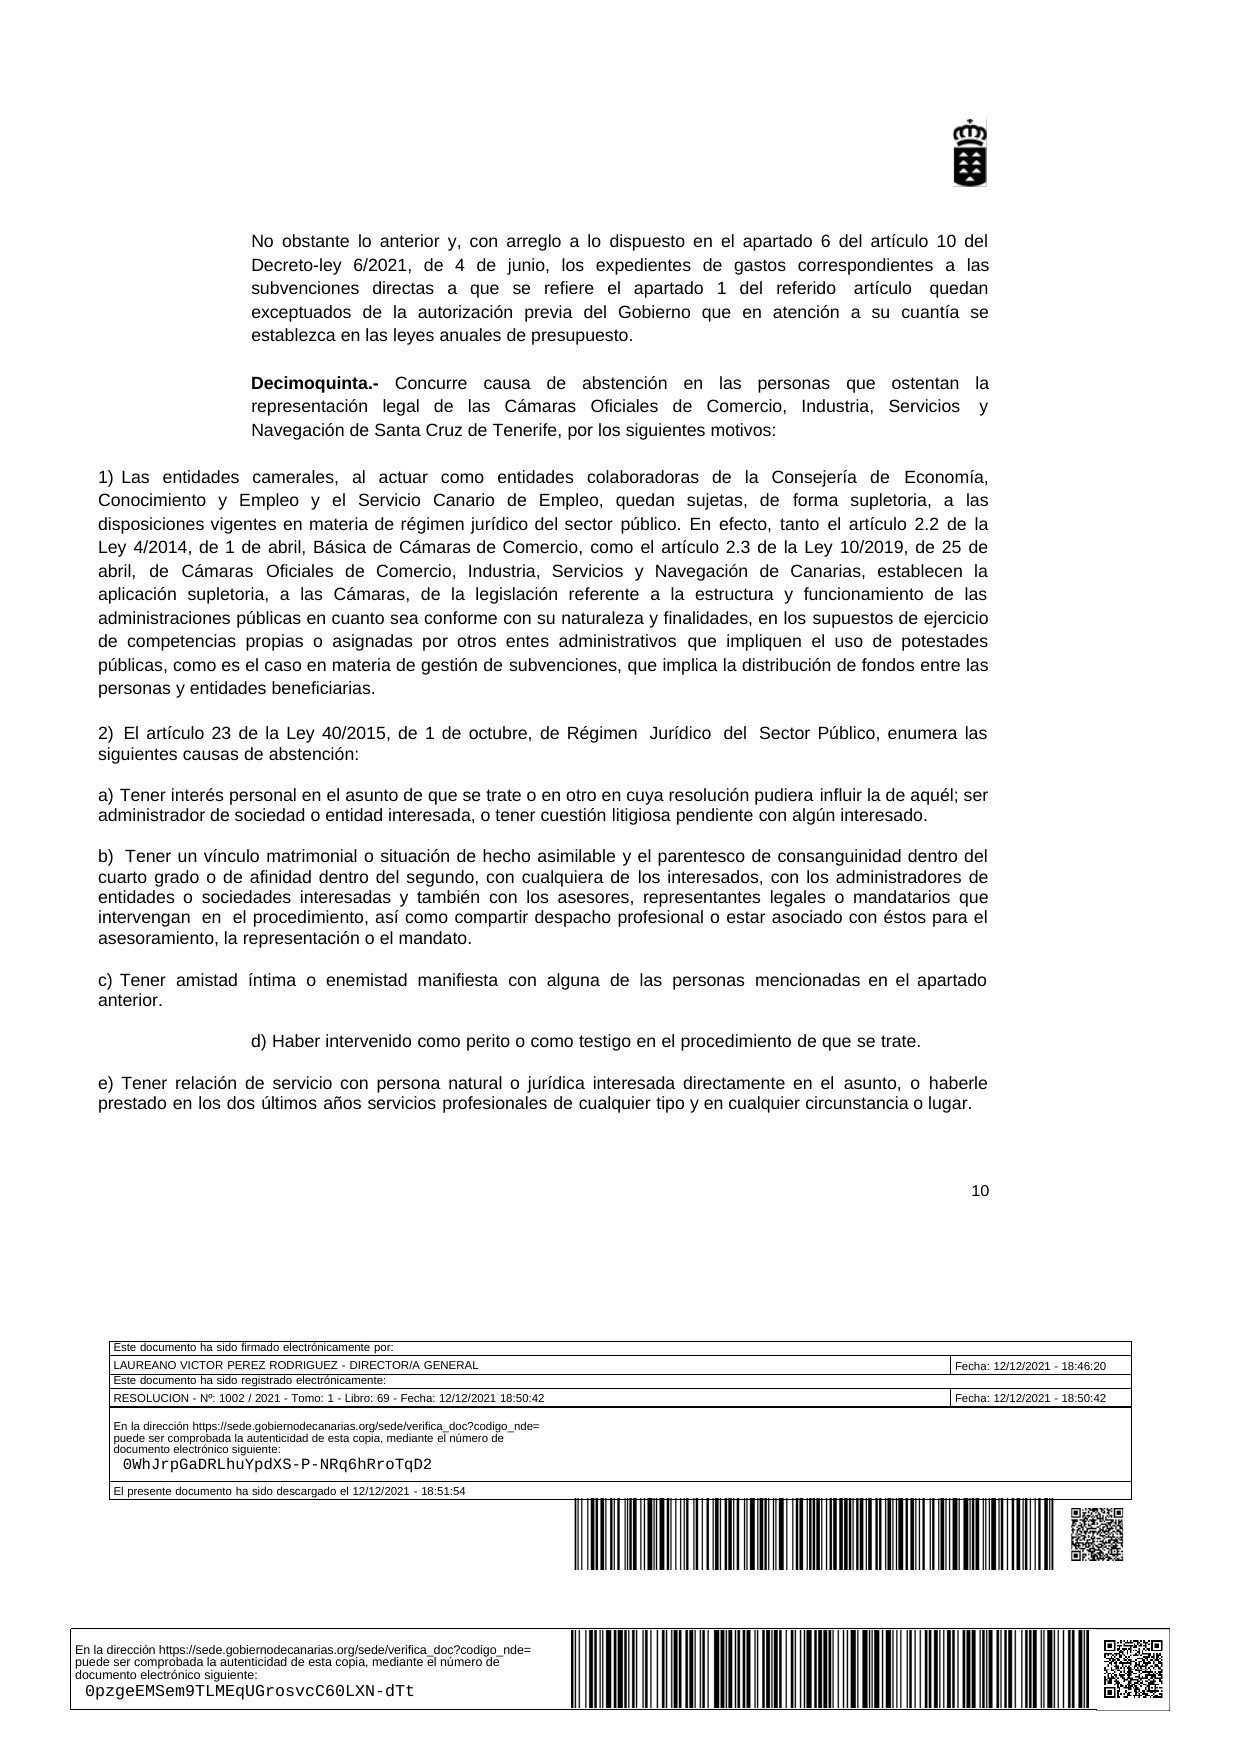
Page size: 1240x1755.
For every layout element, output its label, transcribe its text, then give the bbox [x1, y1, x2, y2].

text No obstante lo anterior y, con arreglo a lo dispuesto en el apartado 6 del artículo 10 del Decreto-ley 6/2021, de 4 de junio, los expedientes de gastos correspondientes a las subvenciones directas a que se refiere el apartado 1 del referido artículo quedan exceptuados de la autorización previa del Gobierno que en atención a su cuantía se establezca en las leyes anuales de presupuesto. [251, 231, 989, 345]
table_cell Fecha: 12/12/2021 - 18:46:20 [951, 1356, 1131, 1373]
list Las entidades camerales, al actuar como entidades colaboradoras de la Consejería de Economía, Conocimiento y Empleo y el Servicio Canario de Empleo, quedan sujetas, de forma supletoria, a las disposiciones vigentes en materia de régimen jurídico del sector público. En efecto, tanto el artículo 2.2 de la Ley 4/2014, de 1 de abril, Básica de Cámaras de Comercio, como el artículo 2.3 de la Ley 10/2019, de 25 de abril, de Cámaras Oficiales de Comercio, Industria, Servicios y Navegación de Canarias, establecen la aplicación supletoria, a las Cámaras, de la legislación referente a la estructura y funcionamiento de las administraciones públicas en cuanto sea conforme con su naturaleza y finalidades, en los supuestos de ejercicio de competencias propias o asignadas por otros entes administrativos que impliquen el uso de potestades públicas, como es el caso en materia de gestión de subvenciones, que implica la distribución de fondos entre las personas y entidades beneficiarias. [98, 467, 989, 698]
text Decimoquinta.- Concurre causa de abstención en las personas que ostentan la representación legal de las Cámaras Oficiales de Comercio, Industria, Servicios y Navegación de Santa Cruz de Tenerife, por los siguientes motivos: [251, 373, 989, 440]
table_cell RESOLUCION - Nº: 1002 / 2021 - Tomo: 1 - Libro: 69 - Fecha: 12/12/2021 18:50:42 [110, 1389, 950, 1406]
table_cell El presente documento ha sido descargado el 12/12/2021 - 18:51:54 [110, 1482, 1131, 1499]
list El artículo 23 de la Ley 40/2015, de 1 de octubre, de Régimen Jurídico del Sector Público, enumera las siguientes causas de abstención: [98, 723, 989, 764]
table_header Este documento ha sido firmado electrónicamente por: [110, 1342, 951, 1355]
table_cell Fecha: 12/12/2021 - 18:50:42 [951, 1389, 1131, 1406]
list Haber intervenido como perito o como testigo en el procedimiento de que se trate. [251, 1031, 1144, 1051]
list Tener un vínculo matrimonial o situación de hecho asimilable y el parentesco de consanguinidad dentro del cuarto grado o de afinidad dentro del segundo, con cualquiera de los interesados, con los administradores de entidades o sociedades interesadas y también con los asesores, representantes legales o mandatarios que intervengan en el procedimiento, así como compartir despacho profesional o estar asociado con éstos para el asesoramiento, la representación o el mandato. [98, 846, 988, 948]
table_cell LAUREANO VICTOR PEREZ RODRIGUEZ - DIRECTOR/A GENERAL [110, 1356, 950, 1373]
list Tener interés personal en el asunto de que se trate o en otro en cuya resolución pudiera influir la de aquél; ser administrador de sociedad o entidad interesada, o tener cuestión litigiosa pendiente con algún interesado. [98, 784, 988, 825]
list Tener amistad íntima o enemistad manifiesta con alguna de las personas mencionadas en el apartado anterior. [98, 969, 988, 1010]
table_cell En la dirección https://sede.gobiernodecanarias.org/sede/verifica_doc?codigo_nde= puede ser comprobada la autenticidad de esta copia, mediante el número de documento electrónico siguiente: 0WhJrpGaDRLhuYpdXS-P-NRq6hRroTqD2 [110, 1408, 1131, 1481]
text 10 [98, 1182, 989, 1200]
table_header [951, 1342, 1131, 1355]
list Tener relación de servicio con persona natural o jurídica interesada directamente en el asunto, o haberle prestado en los dos últimos años servicios profesionales de cualquier tipo y en cualquier circunstancia o lugar. [98, 1073, 988, 1113]
table_cell Este documento ha sido registrado electrónicamente: [110, 1375, 1131, 1388]
